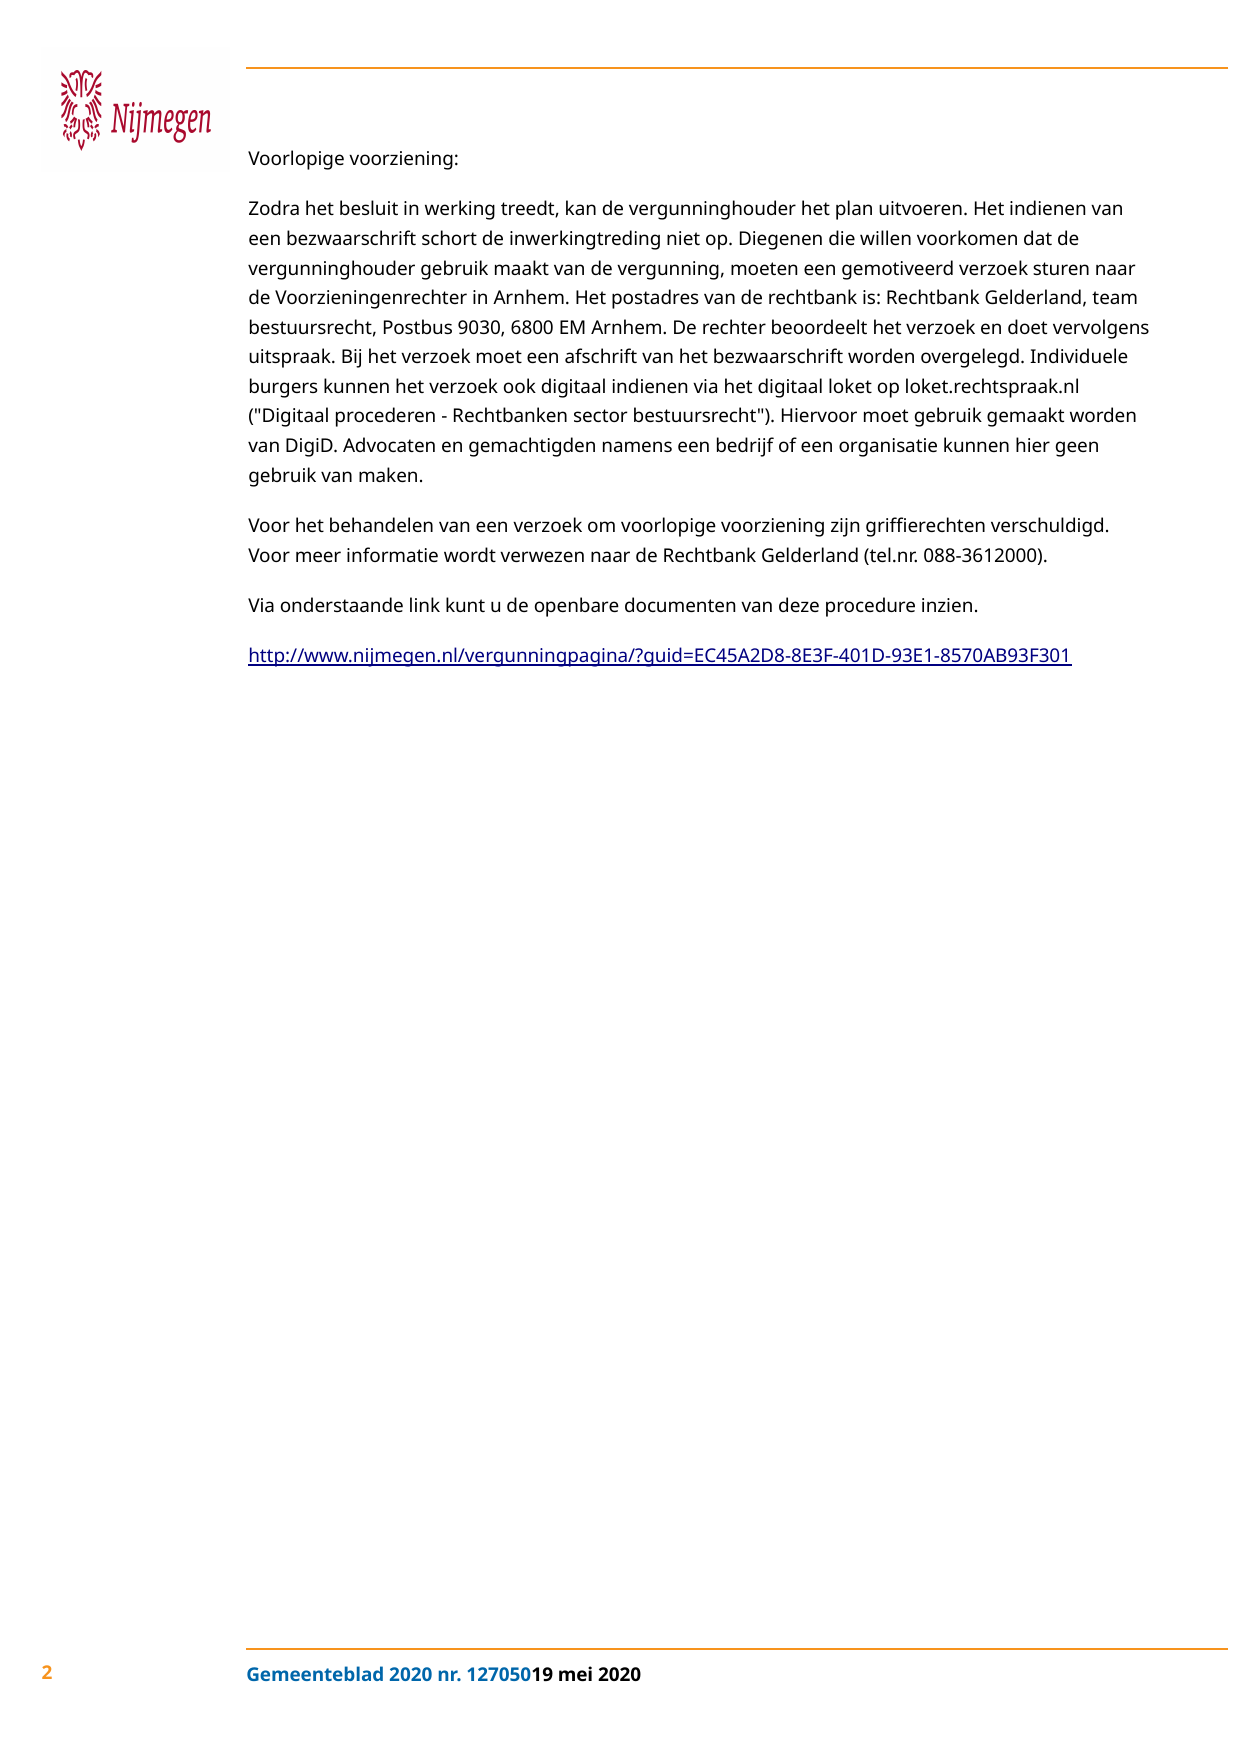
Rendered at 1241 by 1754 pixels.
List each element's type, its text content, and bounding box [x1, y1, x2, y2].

text Zodra het besluit in werking treedt, kan de vergunninghouder het plan uitvoeren. Het indienen van een bezwaarschrift schort de inwerkingtreding niet op. Diegenen die willen voorkomen dat de vergunninghouder gebruik maakt van de vergunning, moeten een gemotiveerd verzoek sturen naar de Voorzieningenrechter in Arnhem. Het postadres van de rechtbank is: Rechtbank Gelderland, team bestuursrecht, Postbus 9030, 6800 EM Arnhem. De rechter beoordeelt het verzoek en doet vervolgens uitspraak. Bij het verzoek moet een afschrift van het bezwaarschrift worden overgelegd. Individuele burgers kunnen het verzoek ook digitaal indienen via het digitaal loket op loket.rechtspraak.nl ("Digitaal procederen - Rechtbanken sector bestuursrecht"). Hiervoor moet gebruik gemaakt worden van DigiD. Advocaten en gemachtigden namens een bedrijf of een organisatie kunnen hier geen gebruik van maken. [248, 196, 1152, 488]
text Voorlopige voorziening: [248, 145, 1152, 171]
text Voor het behandelen van een verzoek om voorlopige voorziening zijn griffierechten verschuldigd. Voor meer informatie wordt verwezen naar de Rechtbank Gelderland (tel.nr. 088-3612000). [248, 512, 1152, 568]
text http://www.nijmegen.nl/vergunningpagina/?guid=EC45A2D8-8E3F-401D-93E1-8570AB93F301 [248, 643, 1152, 668]
picture [41, 47, 231, 172]
text Via onderstaande link kunt u de openbare documenten van deze procedure inzien. [248, 592, 1152, 618]
